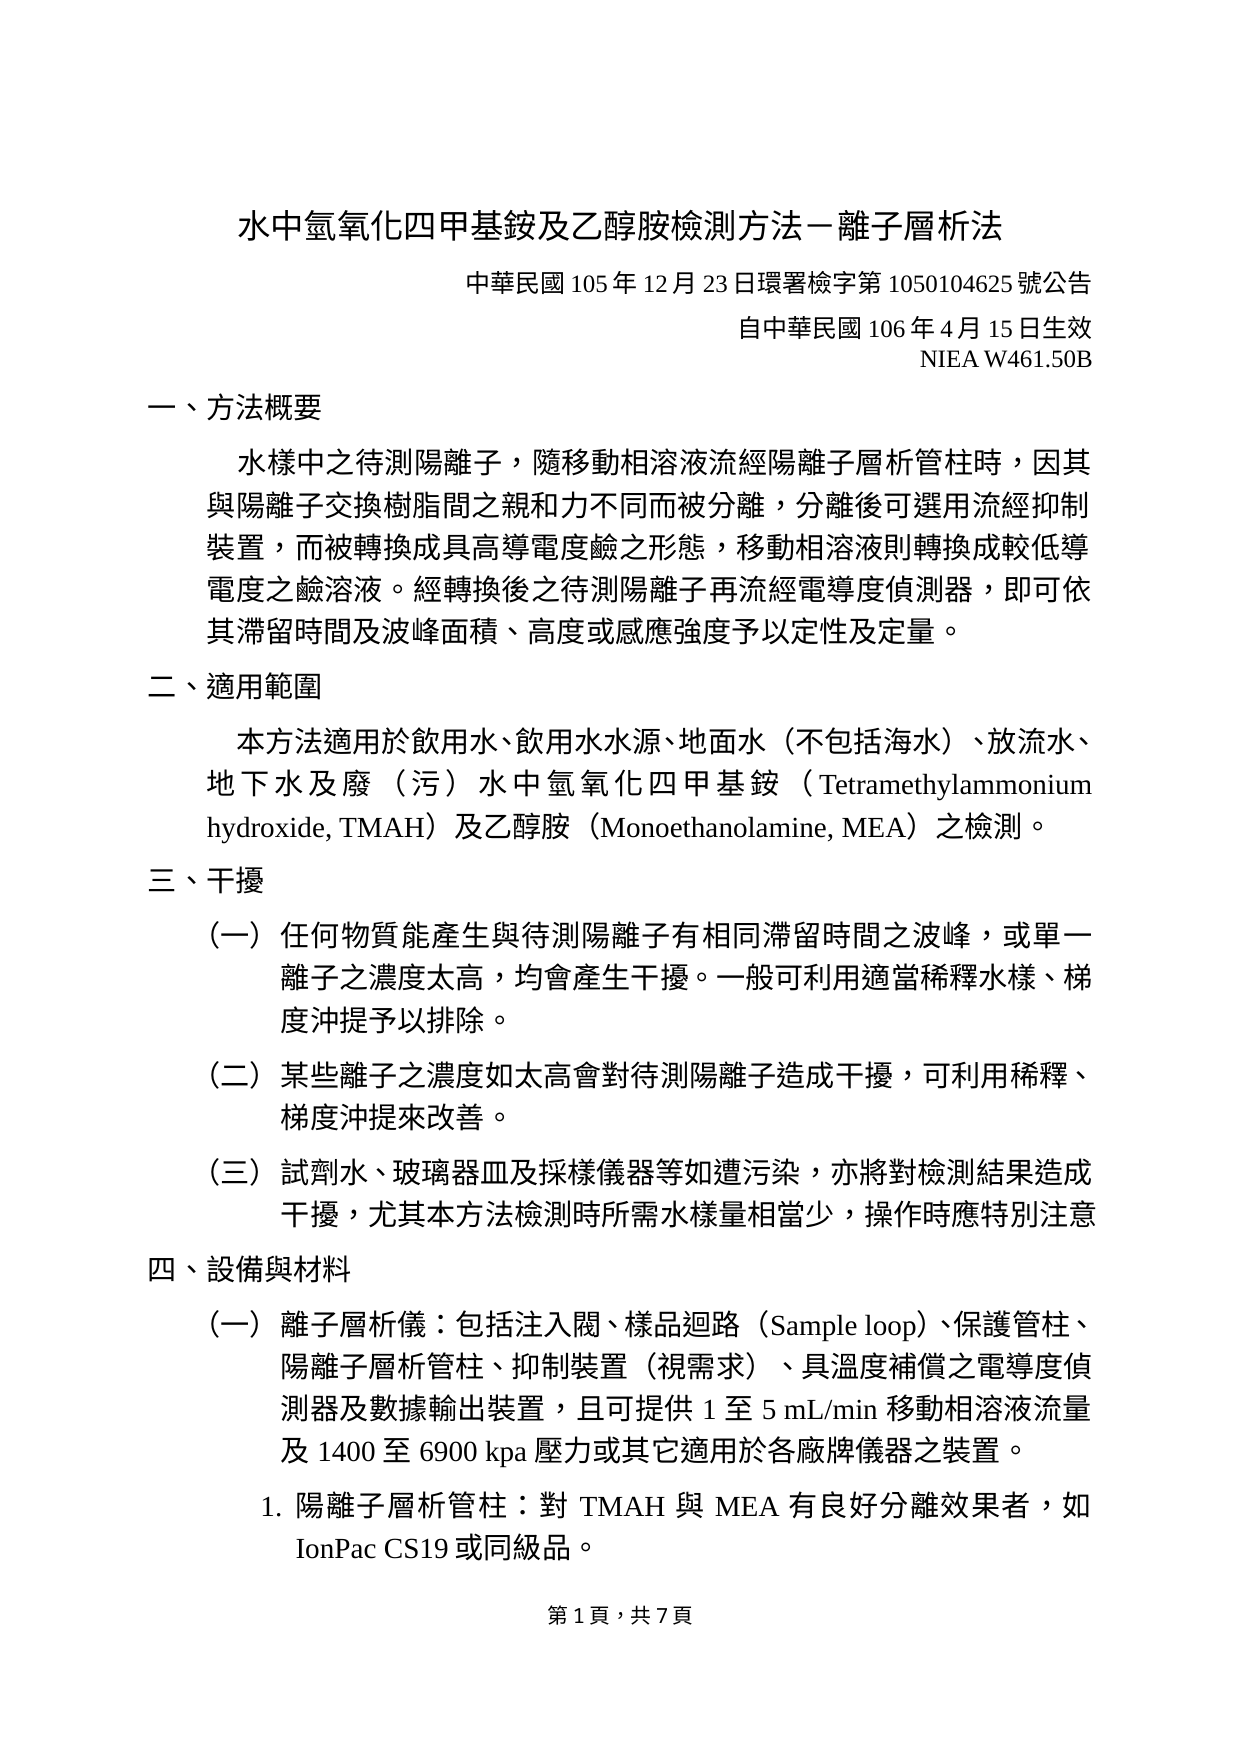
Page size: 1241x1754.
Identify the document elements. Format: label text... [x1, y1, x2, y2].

text 本方法適用於飲用水、飲用水水源、地面水（不包括海水）、放流水、地下水及廢（污）水中氫氧化四甲基銨（Tetramethylammonium hydroxide, TMAH）及乙醇胺（Monoethanolamine, MEA）之檢測。 [207, 719, 1092, 846]
text 水中氫氧化四甲基銨及乙醇胺檢測方法－離子層析法 [148, 199, 1092, 248]
text 三、干擾 [148, 858, 1092, 900]
list 試劑水、玻璃器皿及採樣儀器等如遭污染，亦將對檢測結果造成干擾，尤其本方法檢測時所需水樣量相當少，操作時應特別注意。 [191, 1149, 1092, 1234]
text 中華民國105年12月23日環署檢字第1050104625號公告 [148, 264, 1092, 300]
text 二、適用範圍 [148, 664, 1092, 706]
text 一、方法概要 [148, 385, 1092, 427]
list 任何物質能產生與待測陽離子有相同滯留時間之波峰，或單一離子之濃度太高，均會產生干擾。一般可利用適當稀釋水樣、梯度沖提予以排除。 [191, 913, 1092, 1040]
list 陽離子層析管柱：對 TMAH 與 MEA 有良好分離效果者，如IonPac CS19或同級品。 [260, 1483, 1092, 1567]
list 離子層析儀：包括注入閥、樣品迴路（Sample loop）、保護管柱、陽離子層析管柱、抑制裝置（視需求）、具溫度補償之電導度偵測器及數據輸出裝置，且可提供 1 至 5 mL/min 移動相溶液流量及 1400 至 6900 kpa 壓力或其它適用於各廠牌儀器之裝置。 [191, 1301, 1092, 1470]
list 某些離子之濃度如太高會對待測陽離子造成干擾，可利用稀釋、梯度沖提來改善。 [191, 1052, 1092, 1137]
text 自中華民國106年4月15日生效 [148, 307, 1092, 345]
text 四、設備與材料 [148, 1246, 1092, 1289]
text 水樣中之待測陽離子，隨移動相溶液流經陽離子層析管柱時，因其與陽離子交換樹脂間之親和力不同而被分離，分離後可選用流經抑制裝置，而被轉換成具高導電度鹼之形態，移動相溶液則轉換成較低導電度之鹼溶液。經轉換後之待測陽離子再流經電導度偵測器，即可依其滯留時間及波峰面積、高度或感應強度予以定性及定量。 [207, 440, 1092, 651]
text NIEA W461.50B [148, 345, 1092, 373]
